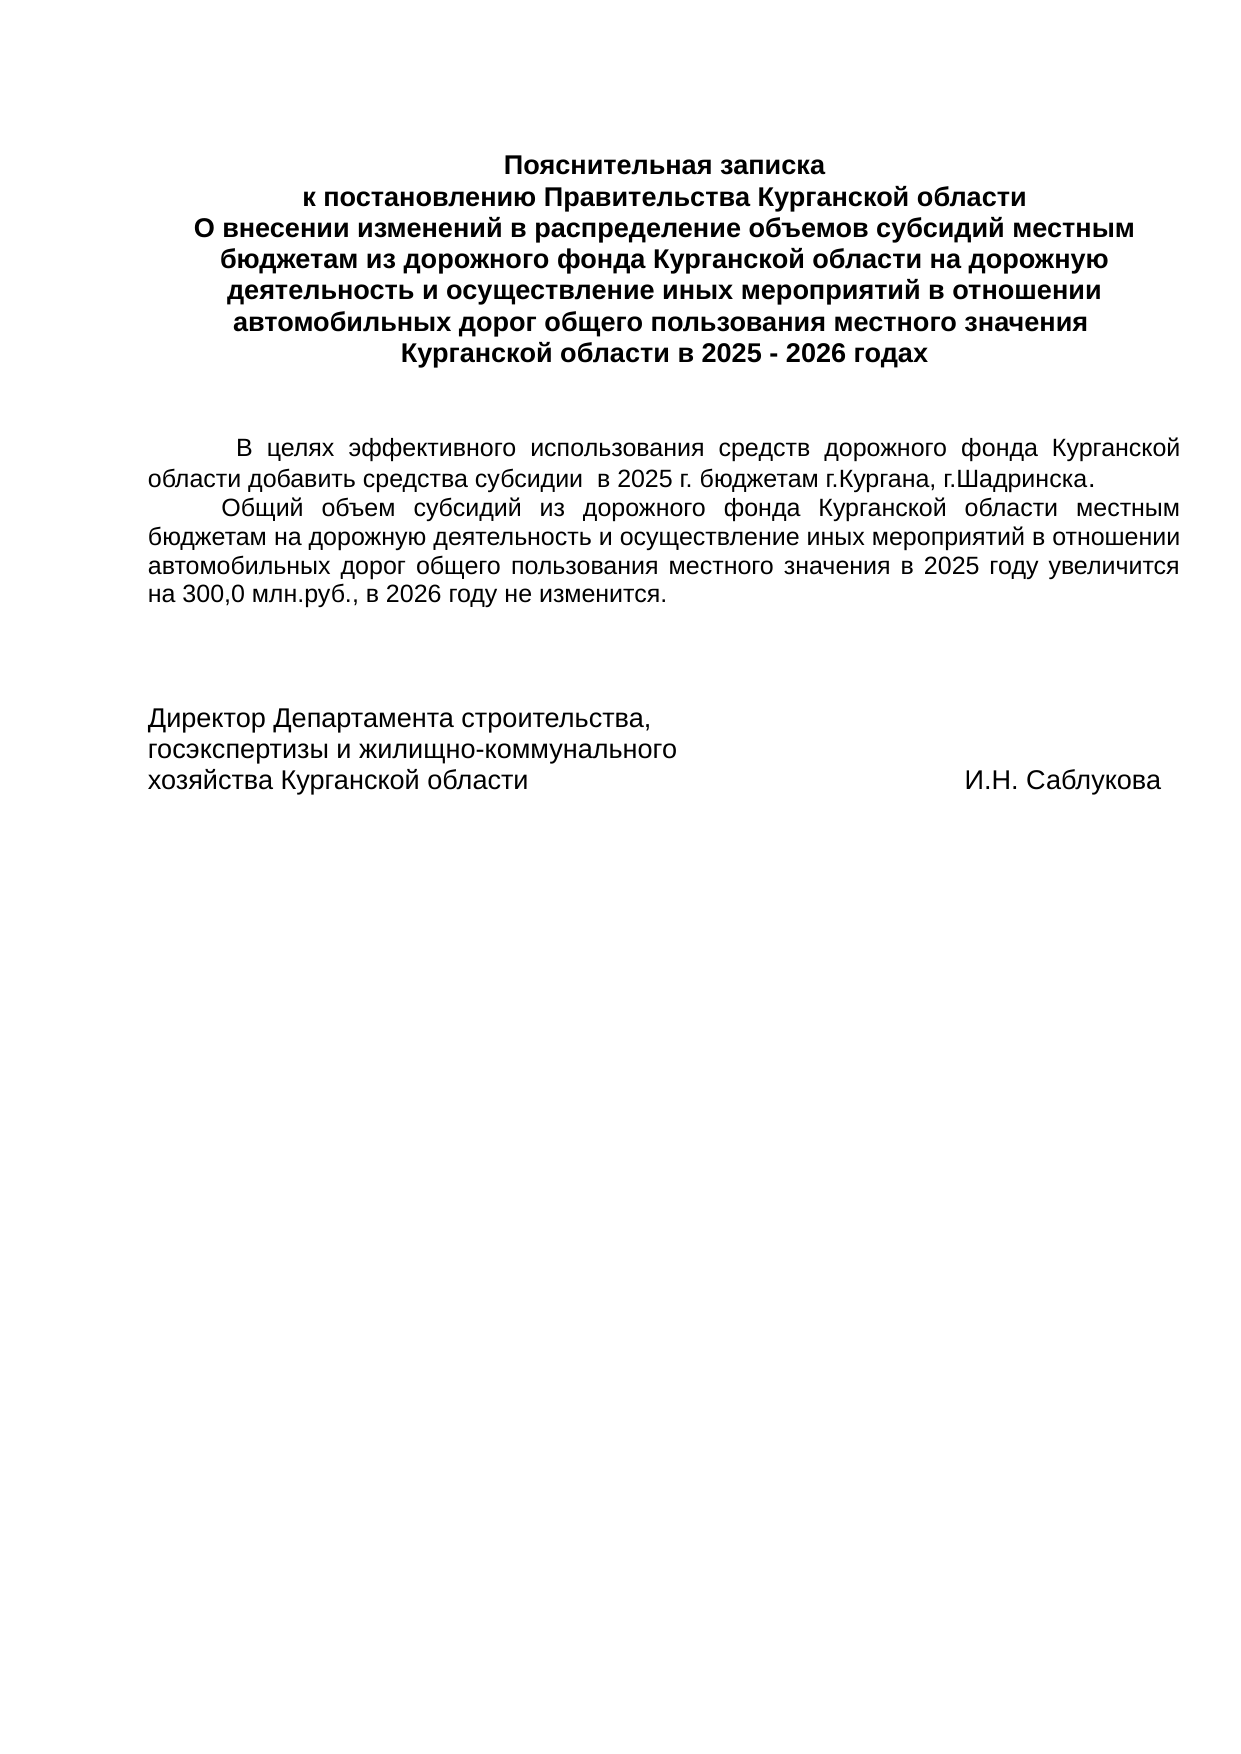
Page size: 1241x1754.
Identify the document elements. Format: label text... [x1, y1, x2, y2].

text к постановлению Правительства Курганской области [148, 181, 1181, 212]
text Общий объем субсидий из дорожного фонда Курганской области местным бюджетам на дорожную деятельность и осуществление иных мероприятий в отношении автомобильных дорог общего пользования местного значения в 2025 году увеличится на 300,0 млн.руб., в 2026 году не изменится. [148, 493, 1181, 608]
text О внесении изменений в распределение объемов субсидий местным бюджетам из дорожного фонда Курганской области на дорожную деятельность и осуществление иных мероприятий в отношении автомобильных дорог общего пользования местного значения [148, 212, 1181, 337]
text Пояснительная записка [148, 149, 1181, 181]
text Директор Департамента строительства, [148, 702, 1181, 733]
text В целях эффективного использования средств дорожного фонда Курганской области добавить средства субсидии в 2025 г. бюджетам г.Кургана, г.Шадринска. [148, 431, 1181, 493]
text хозяйства Курганской области И.Н. Саблукова [148, 764, 1181, 796]
text госэкспертизы и жилищно-коммунального [148, 733, 1181, 764]
text Курганской области в 2025 - 2026 годах [148, 337, 1181, 368]
